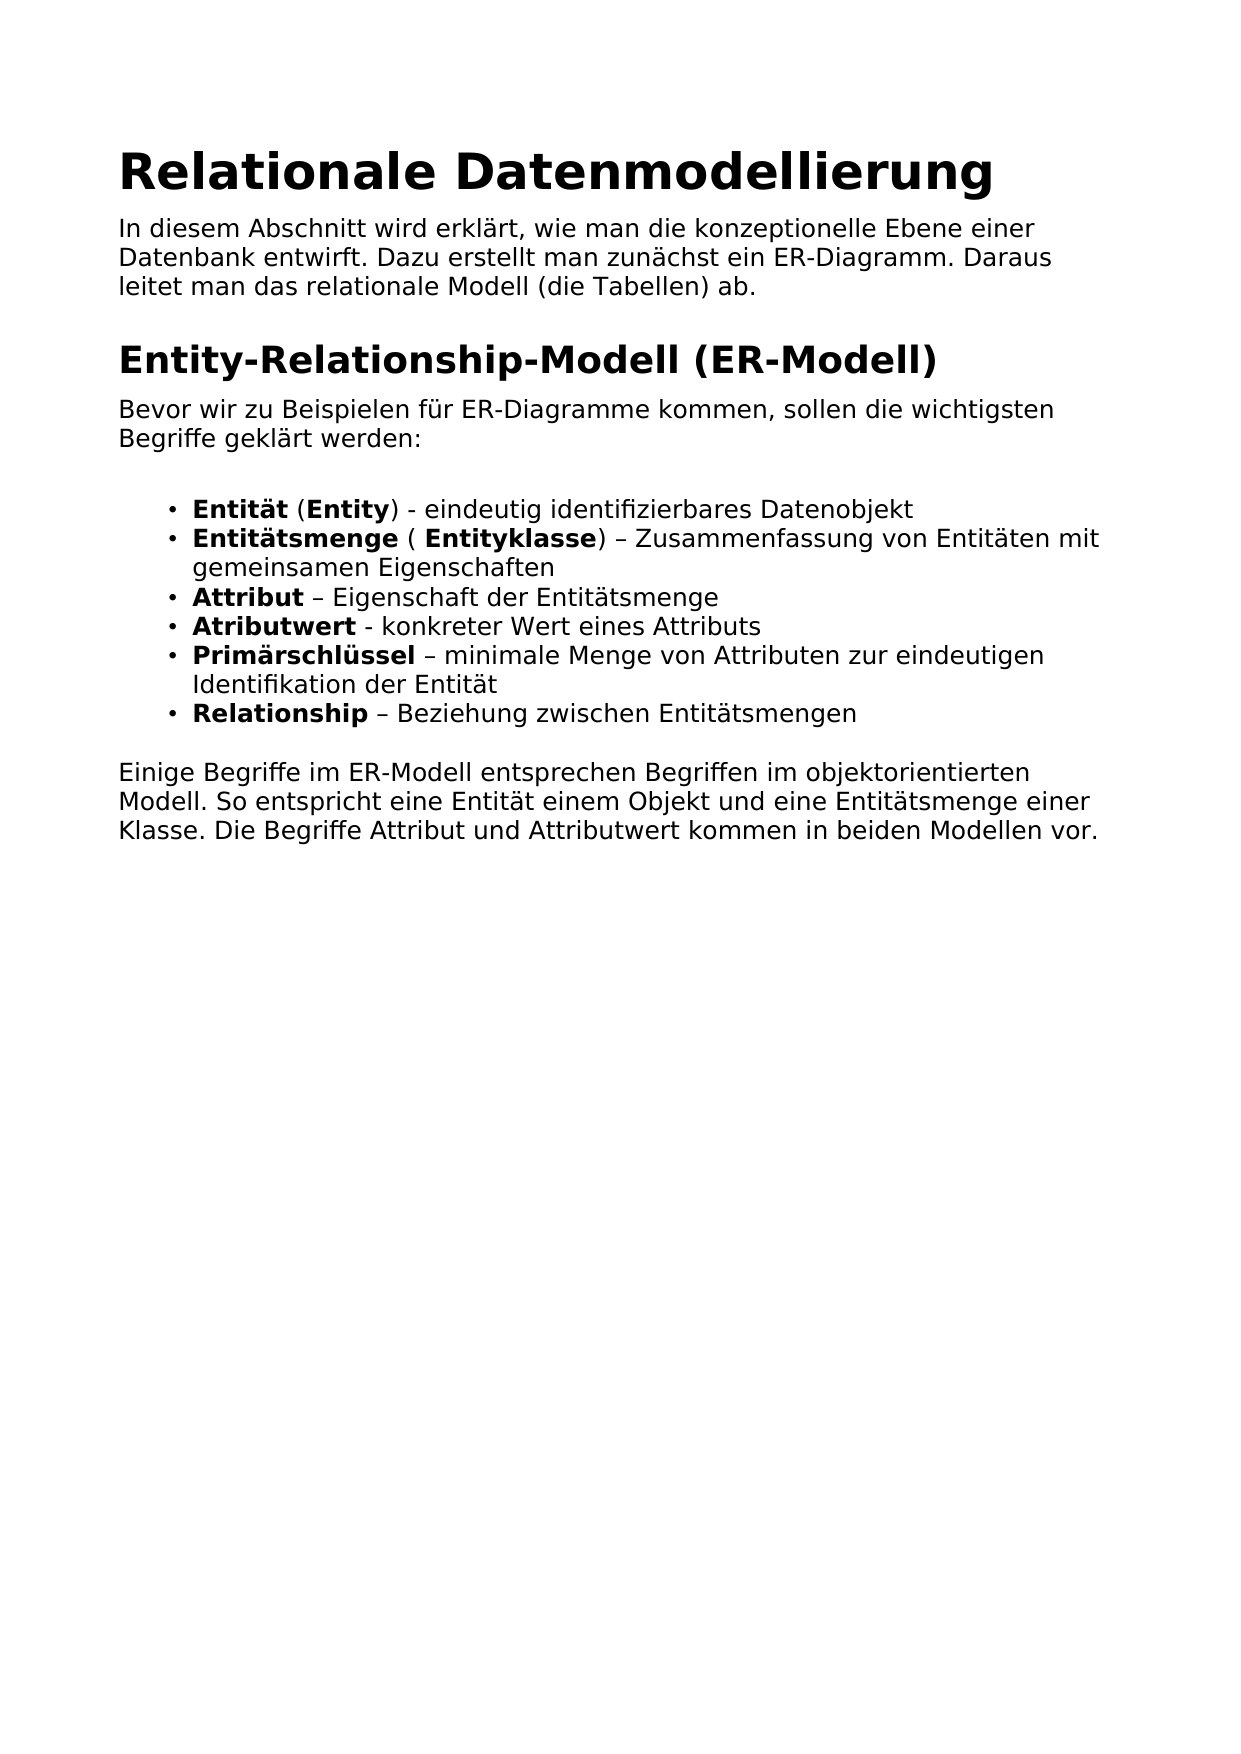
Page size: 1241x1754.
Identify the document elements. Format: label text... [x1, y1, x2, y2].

list Primärschlüssel – minimale Menge von Attributen zur eindeutigen Identifikation der Entität [177, 641, 1122, 699]
list Atributwert - konkreter Wert eines Attributs [177, 612, 1122, 641]
text In diesem Abschnitt wird erklärt, wie man die konzeptionelle Ebene einer Datenbank entwirft. Dazu erstellt man zunächst ein ER-Diagramm. Daraus leitet man das relationale Modell (die Tabellen) ab. [118, 214, 1122, 301]
subtitle Relationale Datenmodellierung [118, 143, 1122, 201]
list Attribut – Eigenschaft der Entitätsmenge [177, 583, 1122, 612]
list Relationship – Beziehung zwischen Entitätsmengen [177, 699, 1122, 729]
subtitle Entity-Relationship-Modell (ER-Modell) [118, 339, 1122, 382]
list Entitätsmenge ( Entityklasse) – Zusammenfassung von Entitäten mit gemeinsamen Eigenschaften [177, 524, 1122, 583]
text Bevor wir zu Beispielen für ER-Diagramme kommen, sollen die wichtigsten Begriffe geklärt werden: [118, 395, 1122, 453]
list Entität (Entity) - eindeutig identifizierbares Datenobjekt [177, 495, 1122, 524]
text Einige Begriffe im ER-Modell entsprechen Begriffen im objektorientierten Modell. So entspricht eine Entität einem Objekt und eine Entitätsmenge einer Klasse. Die Begriffe Attribut und Attributwert kommen in beiden Modellen vor. [118, 758, 1122, 846]
